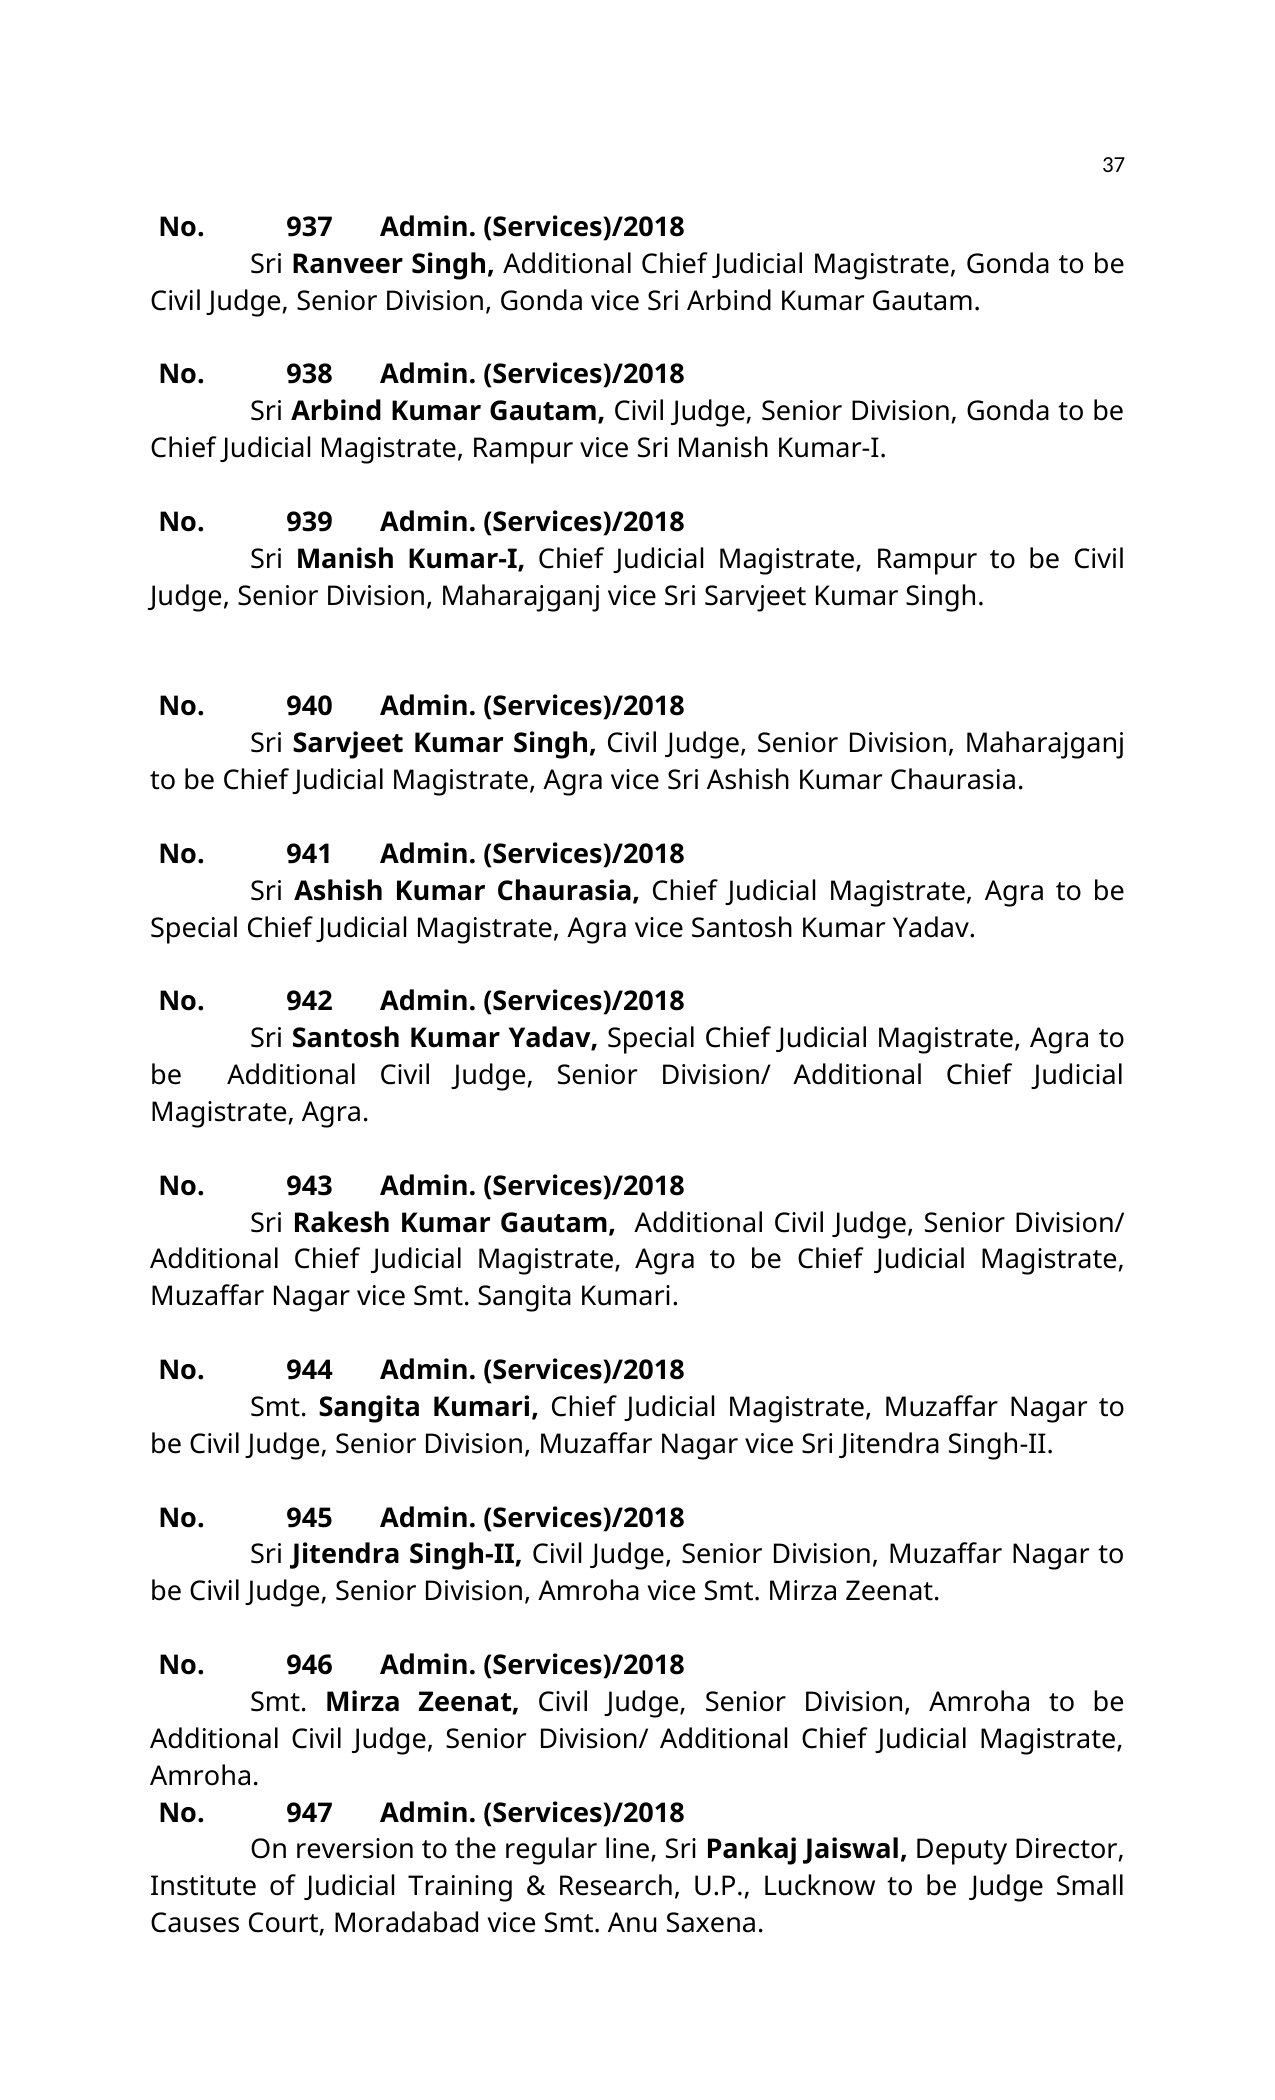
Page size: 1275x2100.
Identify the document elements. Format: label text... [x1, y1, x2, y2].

table_header [238, 355, 369, 392]
text Smt. Sangita Kumari, Chief Judicial Magistrate, Muzaffar Nagar to be Civil Judge, Senior Division, Muzaffar Nagar vice Sri Jitendra Singh-II. [150, 1387, 1125, 1461]
table_header No. [147, 982, 237, 1019]
table_header Admin. (Services)/2018 [369, 503, 716, 539]
table_header [238, 503, 369, 539]
text Sri Manish Kumar-I, Chief Judicial Magistrate, Rampur to be Civil Judge, Senior Division, Maharajganj vice Sri Sarvjeet Kumar Singh. [150, 539, 1125, 650]
table_header Admin. (Services)/2018 [369, 982, 716, 1019]
table_header Admin. (Services)/2018 [369, 1498, 716, 1535]
text Sri Arbind Kumar Gautam, Civil Judge, Senior Division, Gonda to be Chief Judicial Magistrate, Rampur vice Sri Manish Kumar-I. [150, 392, 1125, 466]
table_header Admin. (Services)/2018 [369, 208, 716, 244]
text Sri Santosh Kumar Yadav, Special Chief Judicial Magistrate, Agra to be Additional Civil Judge, Senior Division/ Additional Chief Judicial Magistrate, Agra. [150, 1019, 1125, 1129]
table_header [238, 1498, 369, 1535]
table_header Admin. (Services)/2018 [369, 1351, 716, 1387]
table_header Admin. (Services)/2018 [369, 1166, 716, 1203]
table_header [238, 208, 369, 244]
text Smt. Mirza Zeenat, Civil Judge, Senior Division, Amroha to be Additional Civil Judge, Senior Division/ Additional Chief Judicial Magistrate, Amroha. [150, 1682, 1125, 1793]
table_header [238, 687, 369, 724]
table_header No. [147, 1646, 237, 1682]
table_header No. [147, 208, 237, 244]
table_header No. [147, 687, 237, 724]
table_header No. [147, 1166, 237, 1203]
text Sri Sarvjeet Kumar Singh, Civil Judge, Senior Division, Maharajganj to be Chief Judicial Magistrate, Agra vice Sri Ashish Kumar Chaurasia. [150, 724, 1125, 797]
text Sri Ashish Kumar Chaurasia, Chief Judicial Magistrate, Agra to be Special Chief Judicial Magistrate, Agra vice Santosh Kumar Yadav. [150, 871, 1125, 945]
table_header No. [147, 834, 237, 871]
table_header [238, 1793, 369, 1830]
table_header Admin. (Services)/2018 [369, 1646, 716, 1682]
text Sri Jitendra Singh-II, Civil Judge, Senior Division, Muzaffar Nagar to be Civil Judge, Senior Division, Amroha vice Smt. Mirza Zeenat. [150, 1535, 1125, 1609]
table_header Admin. (Services)/2018 [369, 687, 716, 724]
text Sri Ranveer Singh, Additional Chief Judicial Magistrate, Gonda to be Civil Judge, Senior Division, Gonda vice Sri Arbind Kumar Gautam. [150, 244, 1125, 318]
table_header [238, 1166, 369, 1203]
table_header No. [147, 1351, 237, 1387]
table_header No. [147, 1498, 237, 1535]
table_header No. [147, 1793, 237, 1830]
table_header Admin. (Services)/2018 [369, 355, 716, 392]
table_header [238, 982, 369, 1019]
text On reversion to the regular line, Sri Pankaj Jaiswal, Deputy Director, Institute of Judicial Training & Research, U.P., Lucknow to be Judge Small Causes Court, Moradabad vice Smt. Anu Saxena. [150, 1830, 1125, 1941]
text Sri Rakesh Kumar Gautam, Additional Civil Judge, Senior Division/ Additional Chief Judicial Magistrate, Agra to be Chief Judicial Magistrate, Muzaffar Nagar vice Smt. Sangita Kumari. [150, 1203, 1125, 1314]
table_header Admin. (Services)/2018 [369, 834, 716, 871]
table_header Admin. (Services)/2018 [369, 1793, 716, 1830]
table_header [238, 1646, 369, 1682]
table_header [238, 834, 369, 871]
table_header [238, 1351, 369, 1387]
table_header No. [147, 355, 237, 392]
table_header No. [147, 503, 237, 539]
